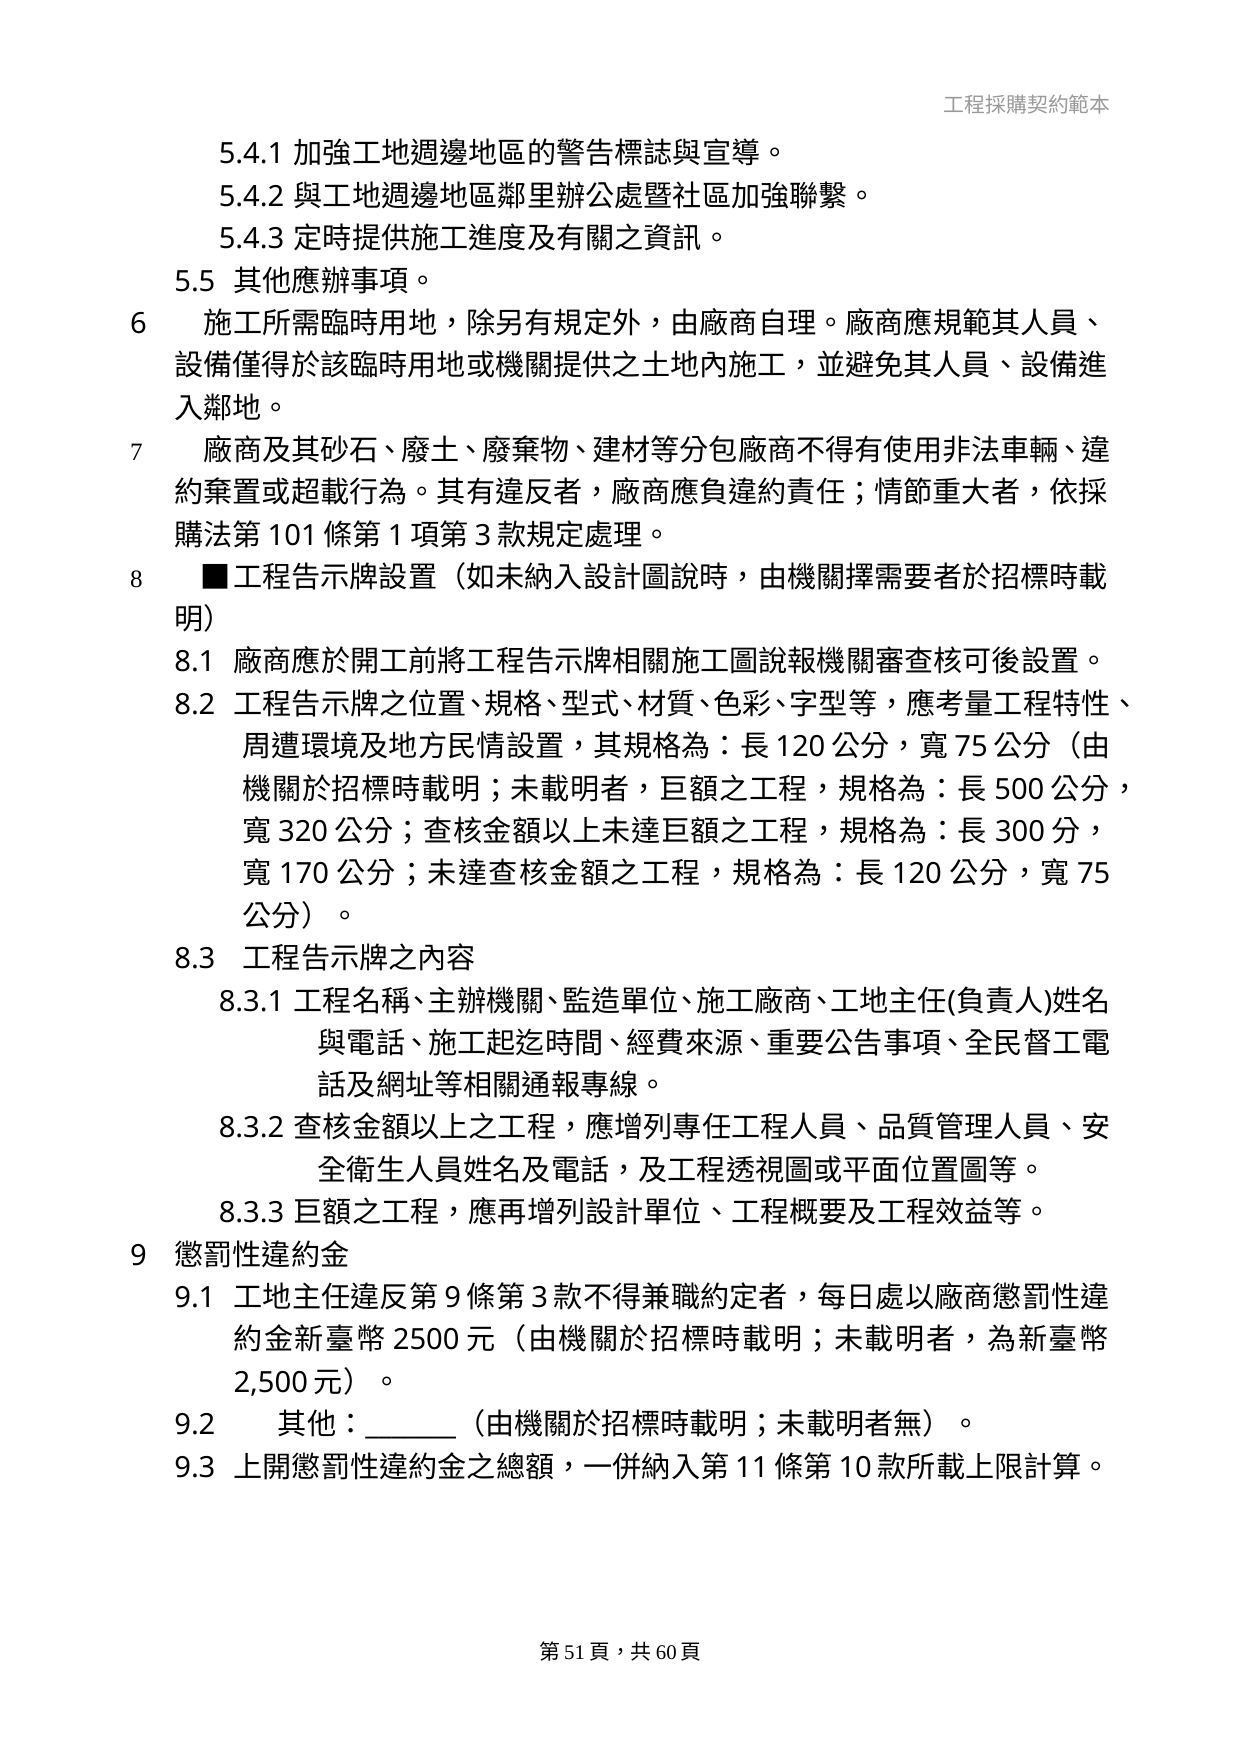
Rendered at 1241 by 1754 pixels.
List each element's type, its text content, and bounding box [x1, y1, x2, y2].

list 工地主任違反第9條第3款不得兼職約定者，每日處以廠商懲罰性違約金新臺幣2500元（由機關於招標時載明；未載明者，為新臺幣2,500元）。 [174, 1273, 1110, 1401]
list 其他：_______（由機關於招標時載明；未載明者無）。 [174, 1401, 1110, 1443]
list 與工地週邊地區鄰里辦公處暨社區加強聯繫。 [218, 172, 1110, 215]
list 工程告示牌之位置、規格、型式、材質、色彩、字型等，應考量工程特性、周遭環境及地方民情設置，其規格為：長120公分，寬75公分（由機關於招標時載明；未載明者，巨額之工程，規格為：長500公分，寬320公分；查核金額以上未達巨額之工程，規格為：長300分，寬170公分；未達查核金額之工程，規格為：長120公分，寬75公分）。 [174, 680, 1110, 935]
list 施工所需臨時用地，除另有規定外，由廠商自理。廠商應規範其人員、設備僅得於該臨時用地或機關提供之土地內施工，並避免其人員、設備進入鄰地。 [130, 299, 1110, 426]
list 查核金額以上之工程，應增列專任工程人員、品質管理人員、安全衛生人員姓名及電話，及工程透視圖或平面位置圖等。 [218, 1104, 1110, 1189]
list 巨額之工程，應再增列設計單位、工程概要及工程效益等。 [218, 1189, 1110, 1231]
list 廠商及其砂石、廢土、廢棄物、建材等分包廠商不得有使用非法車輛、違約棄置或超載行為。其有違反者，廠商應負違約責任；情節重大者，依採購法第101條第1項第3款規定處理。 [130, 426, 1110, 553]
list 定時提供施工進度及有關之資訊。 [218, 215, 1110, 257]
list 工程告示牌之內容 [174, 935, 1110, 977]
list 其他應辦事項。 [174, 257, 1110, 299]
list 工程名稱、主辦機關、監造單位、施工廠商、工地主任(負責人)姓名與電話、施工起迄時間、經費來源、重要公告事項、全民督工電話及網址等相關通報專線。 [218, 977, 1110, 1104]
list 加強工地週邊地區的警告標誌與宣導。 [218, 130, 1110, 172]
list 上開懲罰性違約金之總額，一併納入第11條第10款所載上限計算。 [174, 1443, 1110, 1486]
list 廠商應於開工前將工程告示牌相關施工圖說報機關審查核可後設置。 [174, 638, 1110, 680]
list 工程告示牌設置（如未納入設計圖說時，由機關擇需要者於招標時載明） [130, 553, 1110, 638]
list 懲罰性違約金 [130, 1231, 1110, 1273]
